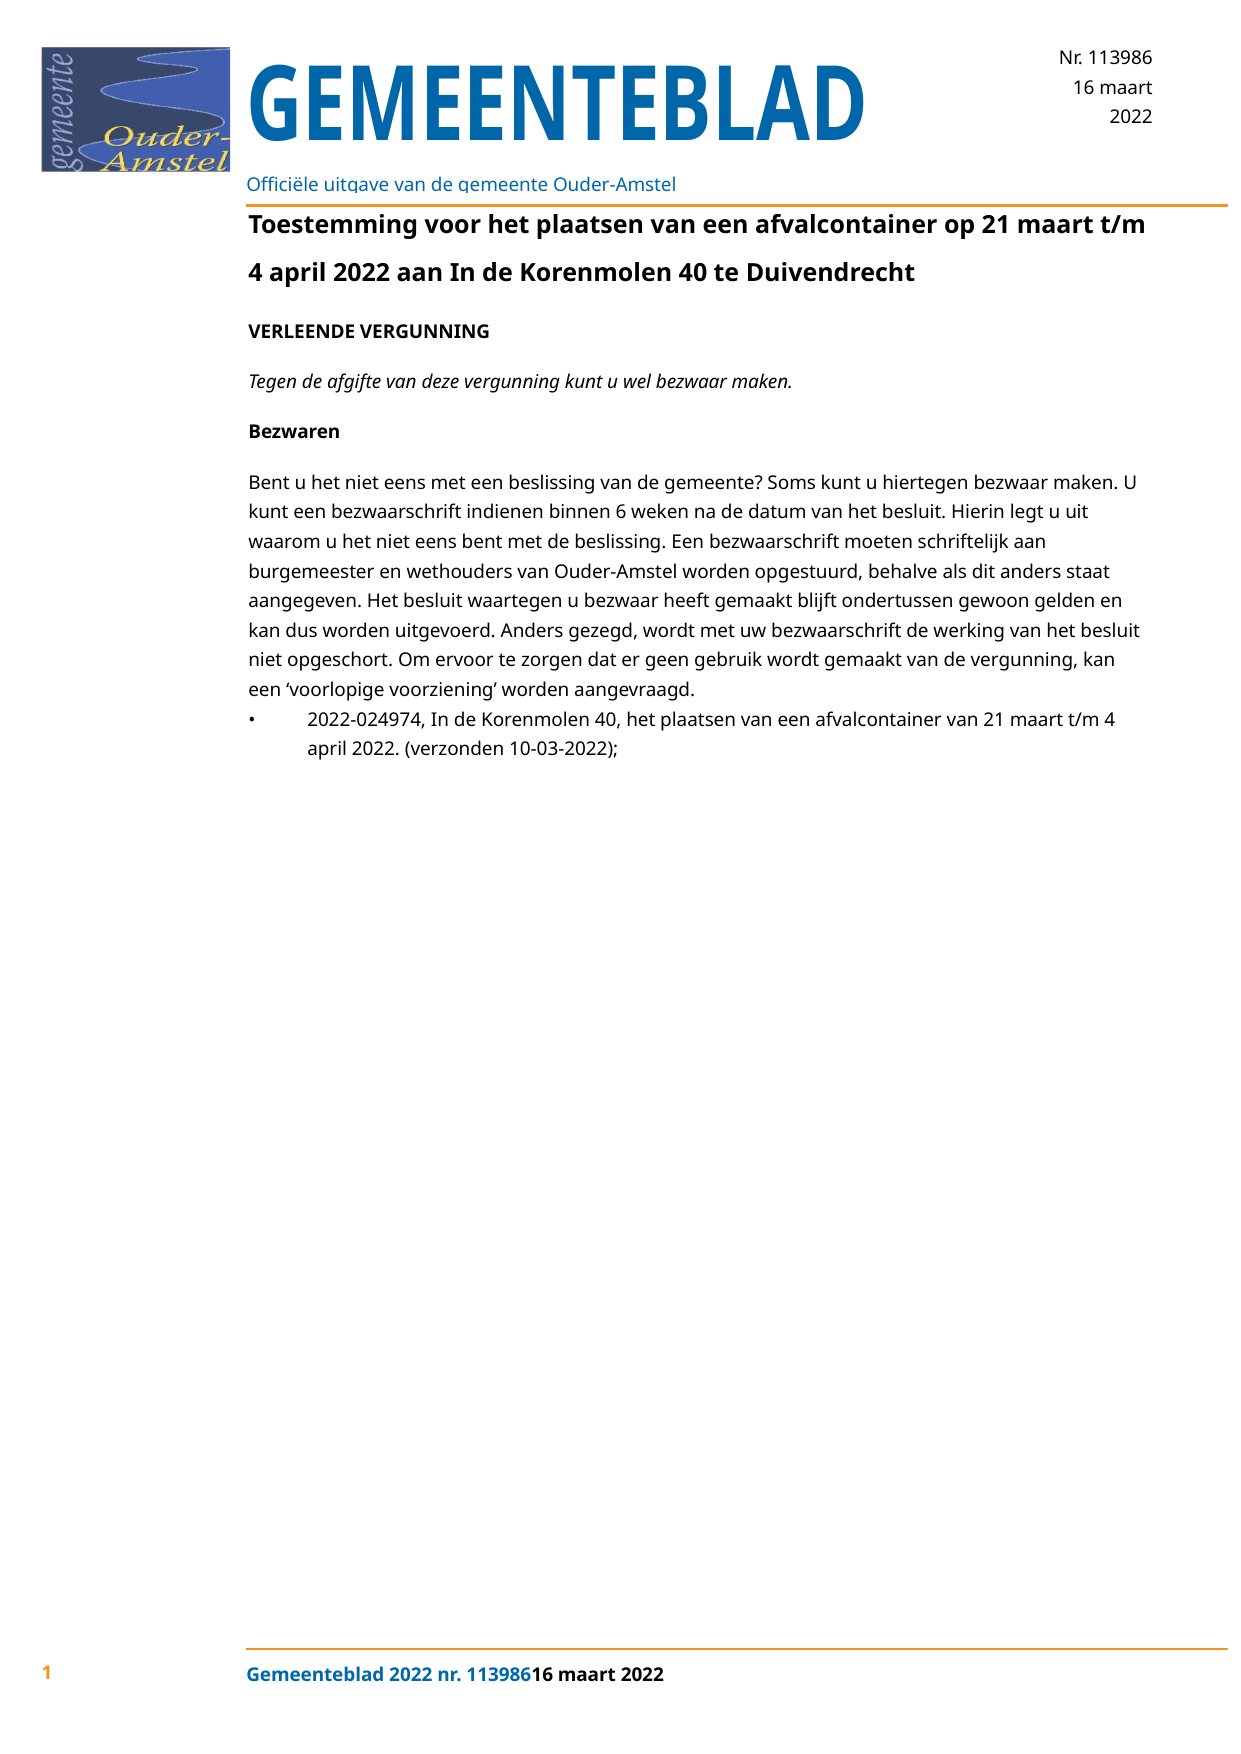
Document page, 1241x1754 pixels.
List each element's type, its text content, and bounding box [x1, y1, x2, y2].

text Tegen de afgifte van deze vergunning kunt u wel bezwaar maken. [248, 368, 1152, 394]
picture [41, 47, 231, 172]
text Bezwaren [248, 419, 1152, 444]
text VERLEENDE VERGUNNING [248, 318, 1152, 344]
list 2022-024974, In de Korenmolen 40, het plaatsen van een afvalcontainer van 21 maart t/m 4 april 2022. (verzonden 10-03-2022); [248, 706, 1152, 761]
text Toestemming voor het plaatsen van een afvalcontainer op 21 maart t/m 4 april 2022 aan In de Korenmolen 40 te Duivendrecht [248, 207, 1152, 288]
text Bent u het niet eens met een beslissing van de gemeente? Soms kunt u hiertegen bezwaar maken. U kunt een bezwaarschrift indienen binnen 6 weken na de datum van het besluit. Hierin legt u uit waarom u het niet eens bent met de beslissing. Een bezwaarschrift moeten schriftelijk aan burgemeester en wethouders van Ouder-Amstel worden opgestuurd, behalve als dit anders staat aangegeven. Het besluit waartegen u bezwaar heeft gemaakt blijft ondertussen gewoon gelden en kan dus worden uitgevoerd. Anders gezegd, wordt met uw bezwaarschrift de werking van het besluit niet opgeschort. Om ervoor te zorgen dat er geen gebruik wordt gemaakt van de vergunning, kan een ‘voorlopige voorziening’ worden aangevraagd. [248, 469, 1152, 702]
